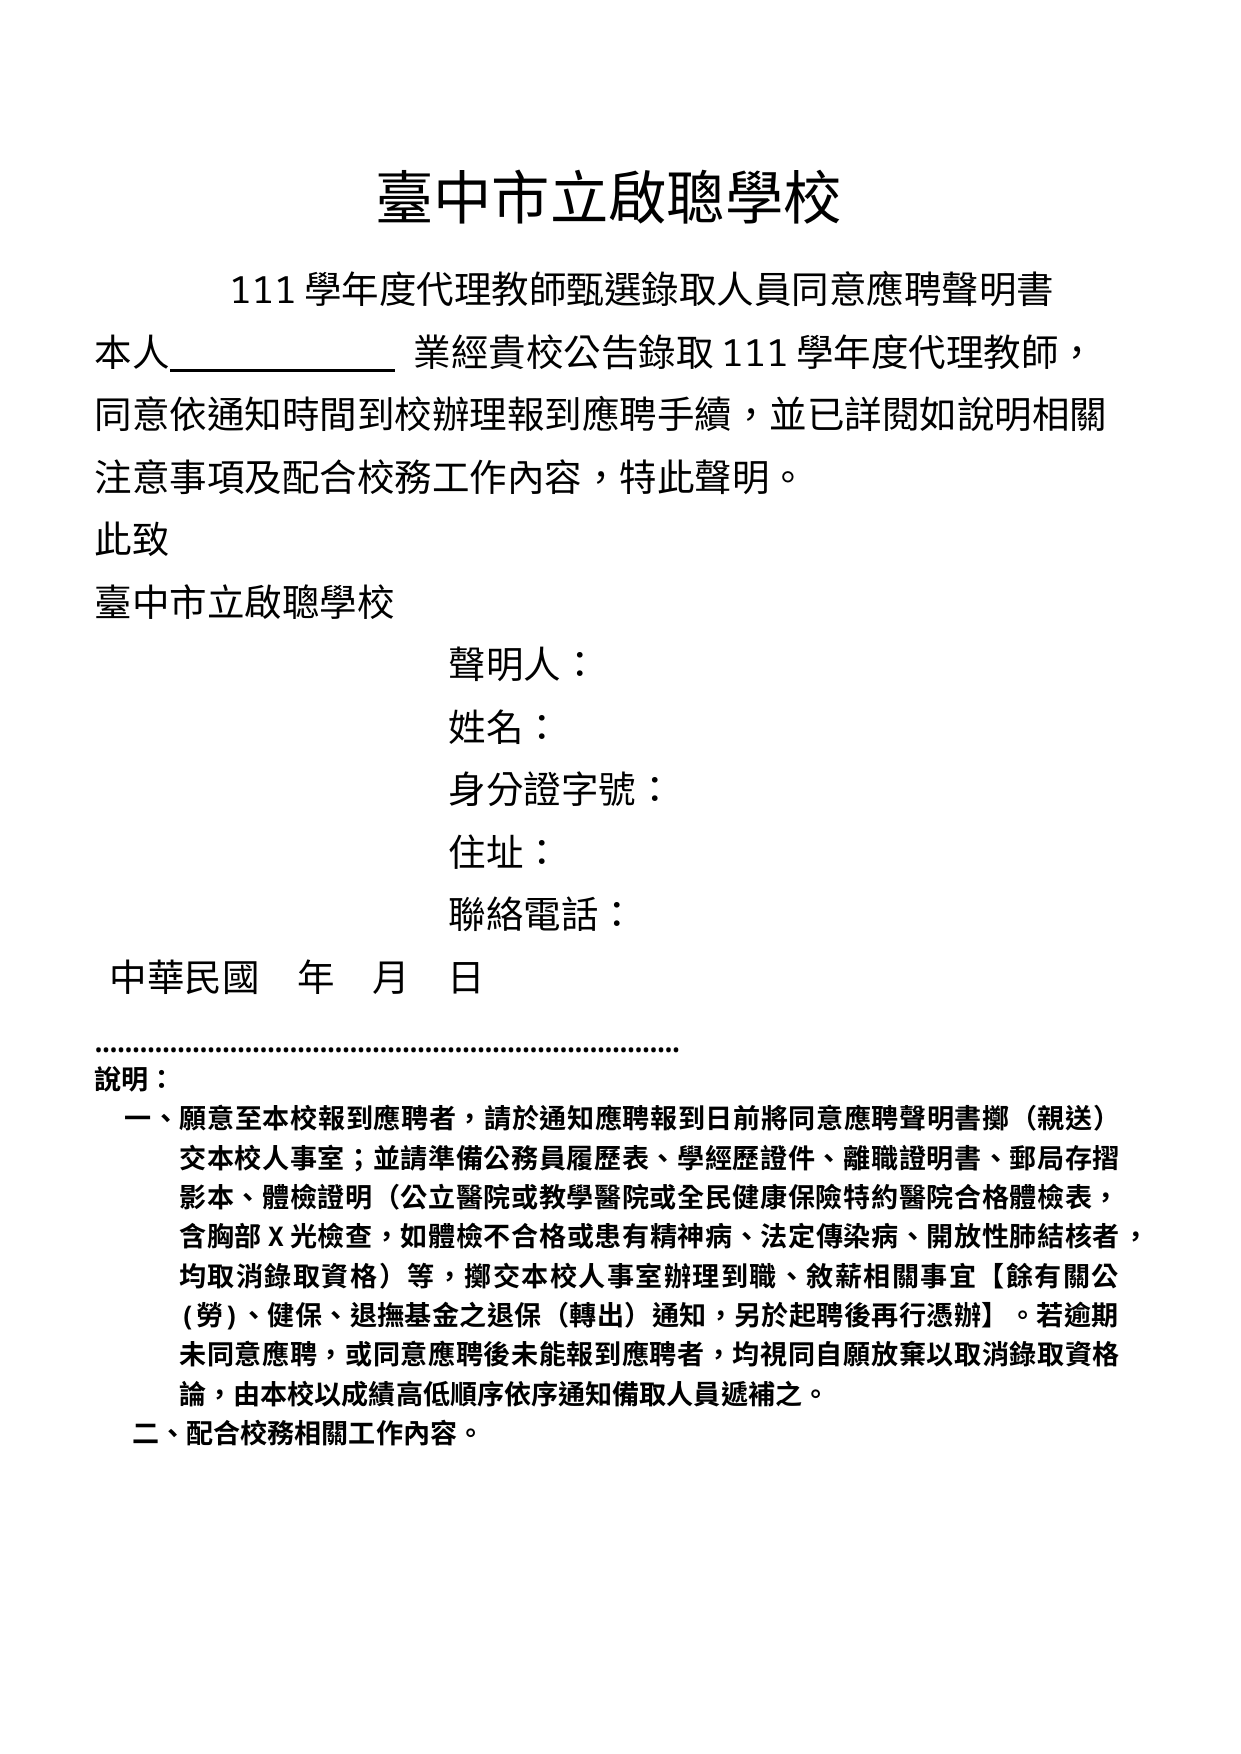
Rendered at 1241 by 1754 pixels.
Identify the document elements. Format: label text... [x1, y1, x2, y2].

text 身分證字號： [449, 746, 1122, 808]
text 聯絡電話： [449, 871, 1122, 933]
text 二、配合校務相關工作內容。 [132, 1412, 1122, 1451]
text 中華民國 年 月 日 [109, 933, 1122, 996]
text 本人 業經貴校公告錄取111學年度代理教師，同意依通知時間到校辦理報到應聘手續，並已詳閱如說明相關注意事項及配合校務工作內容，特此聲明。 [94, 308, 1122, 496]
text 說明： [94, 1058, 1122, 1097]
text 臺中市立啟聰學校 [94, 558, 1122, 621]
text 111學年度代理教師甄選錄取人員同意應聘聲明書 [94, 246, 1122, 308]
text 此致 [94, 496, 1122, 558]
text 姓名： [449, 683, 1122, 746]
text 聲明人： [449, 621, 1122, 683]
text 臺中市立啟聰學校 [94, 121, 1122, 246]
text 一、願意至本校報到應聘者，請於通知應聘報到日前將同意應聘聲明書擲（親送）交本校人事室；並請準備公務員履歷表、學經歷證件、離職證明書、郵局存摺影本、體檢證明（公立醫院或教學醫院或全民健康保險特約醫院合格體檢表，含胸部X光檢查，如體檢不合格或患有精神病、法定傳染病、開放性肺結核者，均取消錄取資格）等，擲交本校人事室辦理到職、敘薪相關事宜【餘有關公(勞)、健保、退撫基金之退保（轉出）通知，另於起聘後再行憑辦】。若逾期未同意應聘，或同意應聘後未能報到應聘者，均視同自願放棄以取消錄取資格論，由本校以成績高低順序依序通知備取人員遞補之。 [124, 1097, 1122, 1412]
text 住址： [449, 808, 1122, 871]
text …………………………………………………………………… [94, 996, 1122, 1058]
